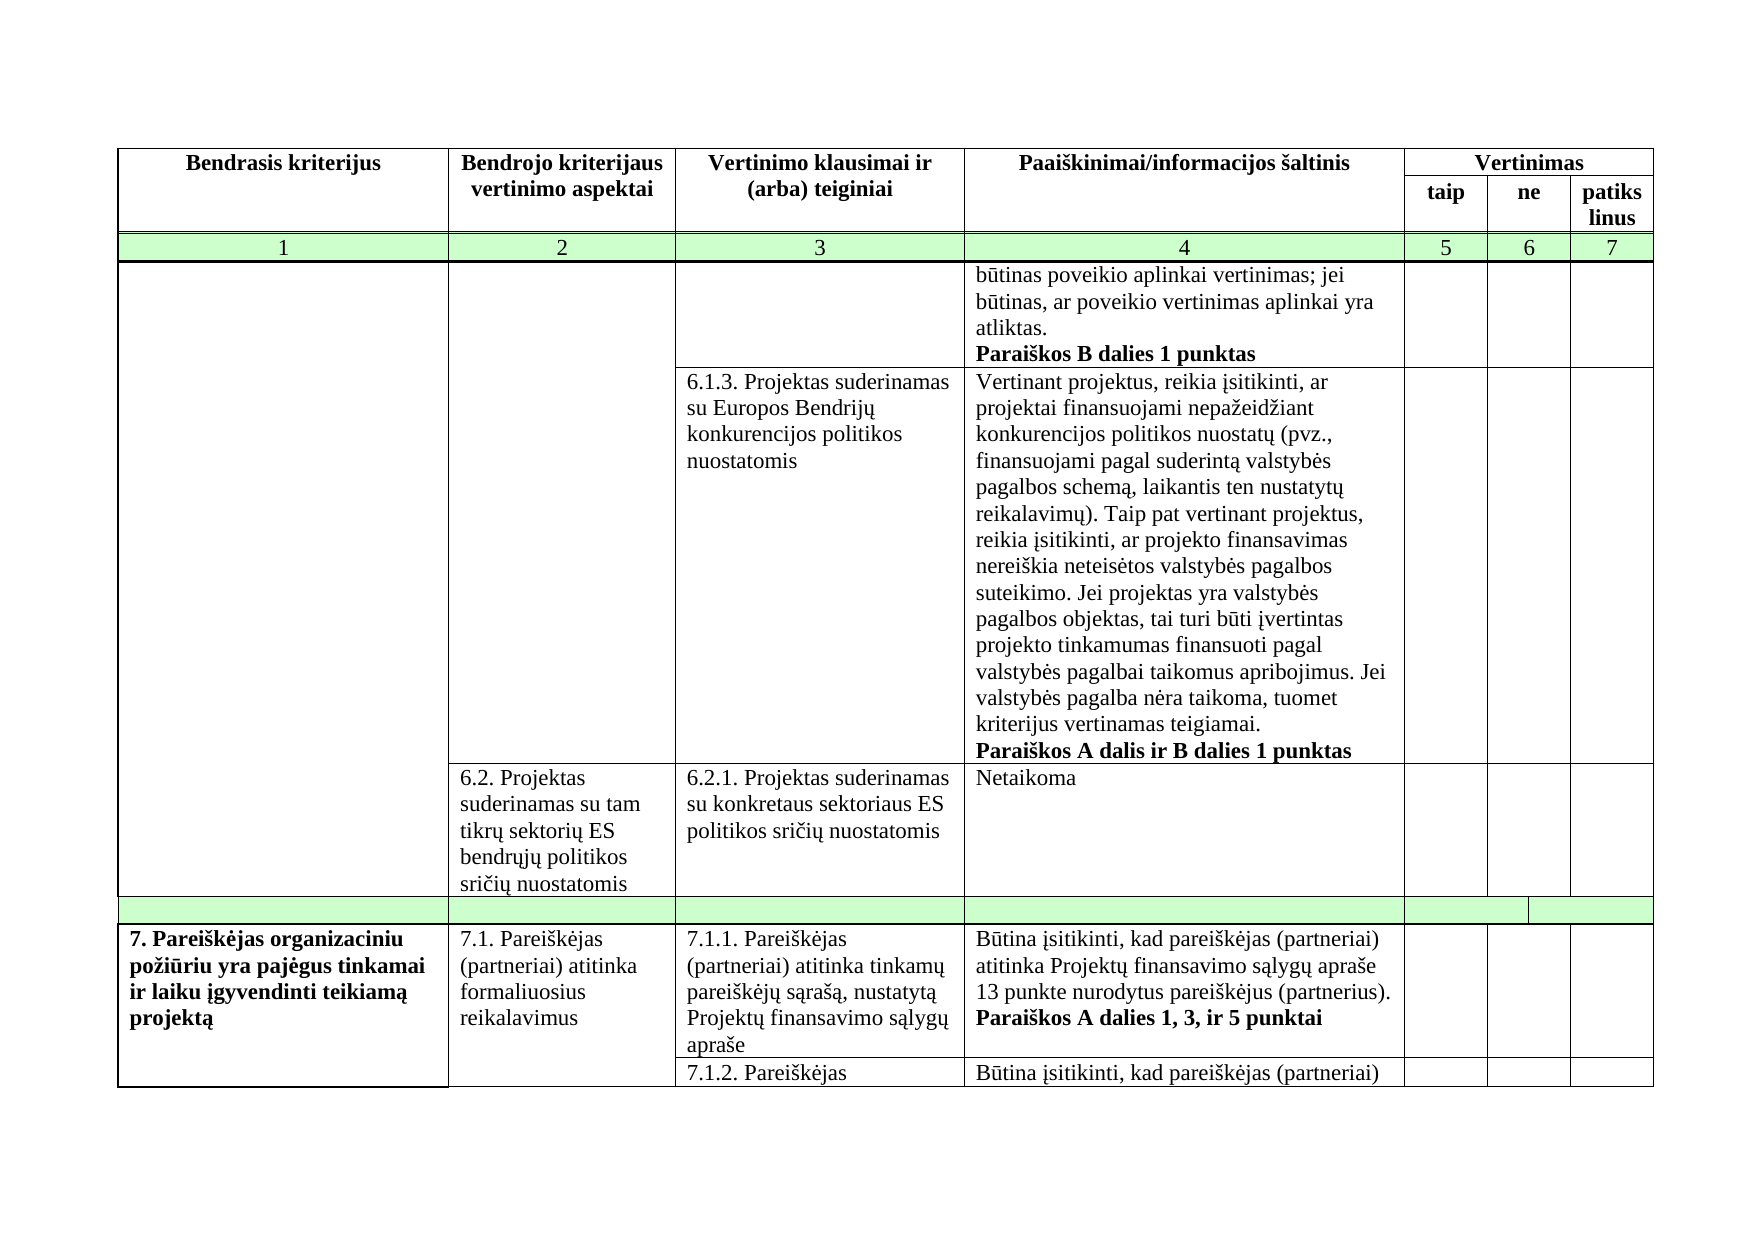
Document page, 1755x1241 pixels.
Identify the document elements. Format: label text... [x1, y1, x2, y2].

table_cell 7 [1571, 234, 1653, 260]
table_cell 7. Pareiškėjas organizaciniu požiūriu yra pajėgus tinkamai ir laiku įgyvendinti teikiamą projektą [119, 925, 448, 1086]
table_cell [1571, 368, 1653, 763]
table_cell [1488, 368, 1570, 763]
table_cell taip [1405, 176, 1487, 231]
table_cell [449, 897, 675, 923]
table_header Bendrojo kriterijaus vertinimo aspektai [449, 149, 675, 231]
table_cell 7.1.2. Pareiškėjas [676, 1058, 964, 1086]
table_header Paaiškinimai/informacijos šaltinis [965, 149, 1404, 231]
table_cell patikslinus [1571, 176, 1653, 231]
table_cell [676, 263, 964, 367]
table_cell [119, 897, 448, 923]
table_cell [1488, 925, 1570, 1057]
table_cell 6.2. Projektas suderinamas su tam tikrų sektorių ES bendrųjų politikos sričių nuostatomis [449, 764, 675, 896]
table_cell [1571, 1058, 1653, 1086]
table_cell Būtina įsitikinti, kad pareiškėjas (partneriai) atitinka Projektų finansavimo sąlygų apraše 13 punkte nurodytus pareiškėjus (partnerius). Paraiškos A dalies 1, 3, ir 5 punktai [965, 925, 1404, 1057]
table_cell [119, 263, 448, 896]
table_cell 2 [449, 234, 675, 260]
table_cell [449, 263, 675, 763]
table_cell [1405, 1058, 1487, 1086]
table_cell [1571, 263, 1653, 367]
table_cell [1488, 764, 1570, 896]
table_cell [1488, 1058, 1570, 1086]
table_header Vertinimo klausimai ir (arba) teiginiai [676, 149, 964, 231]
table_cell Vertinant projektus, reikia įsitikinti, ar projektai finansuojami nepažeidžiant konkurencijos politikos nuostatų (pvz., finansuojami pagal suderintą valstybės pagalbos schemą, laikantis ten nustatytų reikalavimų). Taip pat vertinant projektus, reikia įsitikinti, ar projekto finansavimas nereiškia neteisėtos valstybės pagalbos suteikimo. Jei projektas yra valstybės pagalbos objektas, tai turi būti įvertintas projekto tinkamumas finansuoti pagal valstybės pagalbai taikomus apribojimus. Jei valstybės pagalba nėra taikoma, tuomet kriterijus vertinamas teigiamai. Paraiškos A dalis ir B dalies 1 punktas [965, 368, 1404, 763]
table_cell 6.2.1. Projektas suderinamas su konkretaus sektoriaus ES politikos sričių nuostatomis [676, 764, 964, 896]
table_cell 3 [676, 234, 964, 260]
table_cell Netaikoma [965, 764, 1404, 896]
table_cell 6 [1488, 234, 1570, 260]
table_cell Būtina įsitikinti, kad pareiškėjas (partneriai) [965, 1058, 1404, 1086]
table_cell ne [1488, 176, 1570, 231]
table_cell [1571, 764, 1653, 896]
table_cell [1405, 368, 1487, 763]
table_cell [1405, 897, 1528, 923]
table_cell [1405, 925, 1487, 1057]
table_cell [1529, 897, 1653, 923]
table_cell [965, 897, 1404, 923]
table_cell 5 [1405, 234, 1487, 260]
table_cell 6.1.3. Projektas suderinamas su Europos Bendrijų konkurencijos politikos nuostatomis [676, 368, 964, 763]
table_cell [1405, 263, 1487, 367]
table_header Bendrasis kriterijus [119, 149, 448, 231]
table_cell [676, 897, 964, 923]
table_cell 1 [119, 234, 448, 260]
table_cell [1488, 263, 1570, 367]
table_cell [1571, 925, 1653, 1057]
table_header Vertinimas [1405, 149, 1653, 175]
table_cell [1405, 764, 1487, 896]
table_cell būtinas poveikio aplinkai vertinimas; jei būtinas, ar poveikio vertinimas aplinkai yra atliktas. Paraiškos B dalies 1 punktas [965, 263, 1404, 367]
table_cell 4 [965, 234, 1404, 260]
table_cell 7.1. Pareiškėjas (partneriai) atitinka formaliuosius reikalavimus [449, 925, 675, 1086]
table_cell 7.1.1. Pareiškėjas (partneriai) atitinka tinkamų pareiškėjų sąrašą, nustatytą Projektų finansavimo sąlygų apraše [676, 925, 964, 1057]
